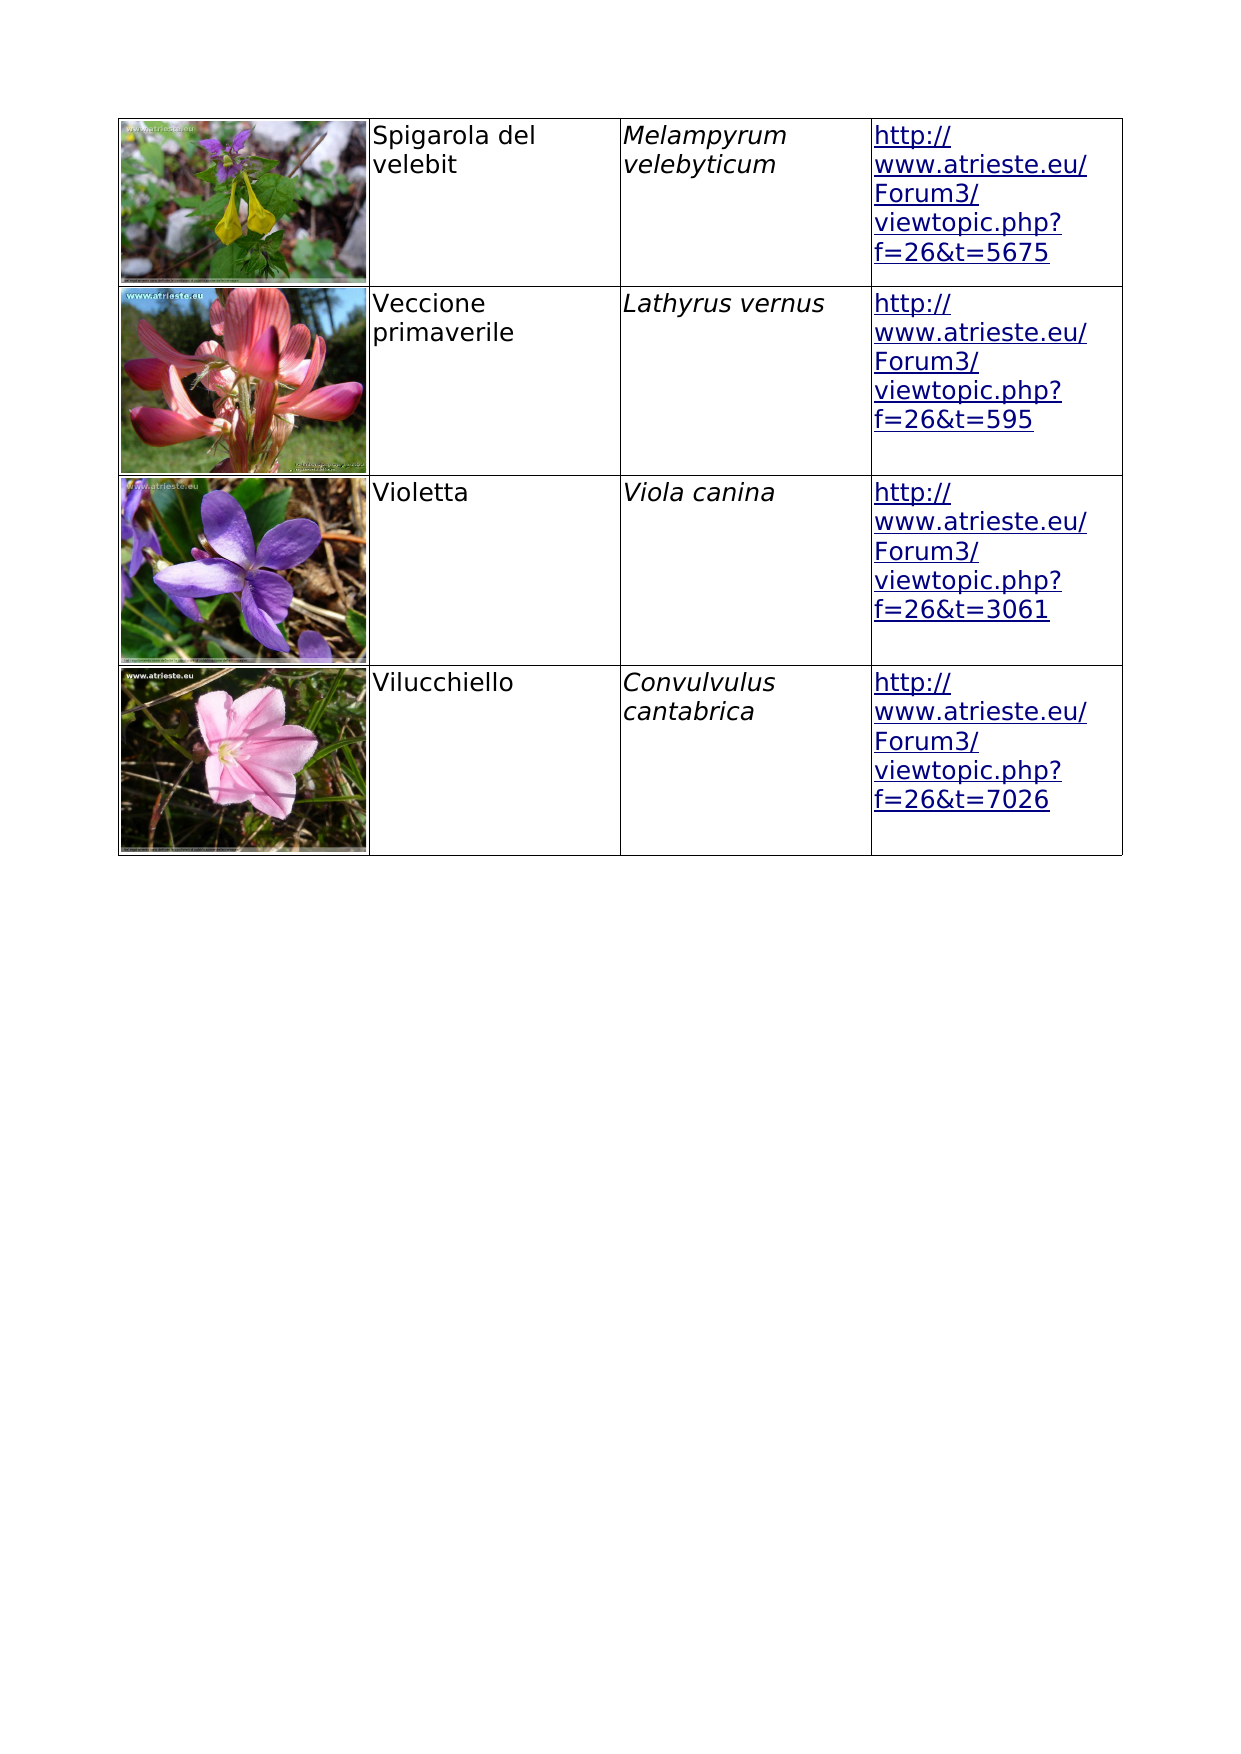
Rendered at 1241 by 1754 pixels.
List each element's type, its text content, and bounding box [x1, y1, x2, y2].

table_cell http://www.atrieste.eu/Forum3/viewtopic.php?f=26&t=5675 [872, 119, 1122, 286]
picture [121, 668, 367, 852]
table_cell http://www.atrieste.eu/Forum3/viewtopic.php?f=26&t=595 [872, 287, 1122, 475]
table_cell http://www.atrieste.eu/Forum3/viewtopic.php?f=26&t=3061 [872, 476, 1122, 665]
table_cell [119, 119, 369, 286]
table_cell [119, 666, 369, 855]
table_cell http://www.atrieste.eu/Forum3/viewtopic.php?f=26&t=7026 [872, 666, 1122, 855]
table_cell Convulvulus cantabrica [621, 666, 871, 855]
table_cell Lathyrus vernus [621, 287, 871, 475]
table_cell Veccione primaverile [370, 287, 620, 475]
table_cell Violetta [370, 476, 620, 665]
table_cell Melampyrum velebyticum [621, 119, 871, 286]
table_cell Viola canina [621, 476, 871, 665]
table_cell Spigarola del velebit [370, 119, 620, 286]
picture [121, 288, 367, 473]
table_cell Vilucchiello [370, 666, 620, 855]
picture [121, 478, 367, 663]
picture [121, 121, 367, 283]
